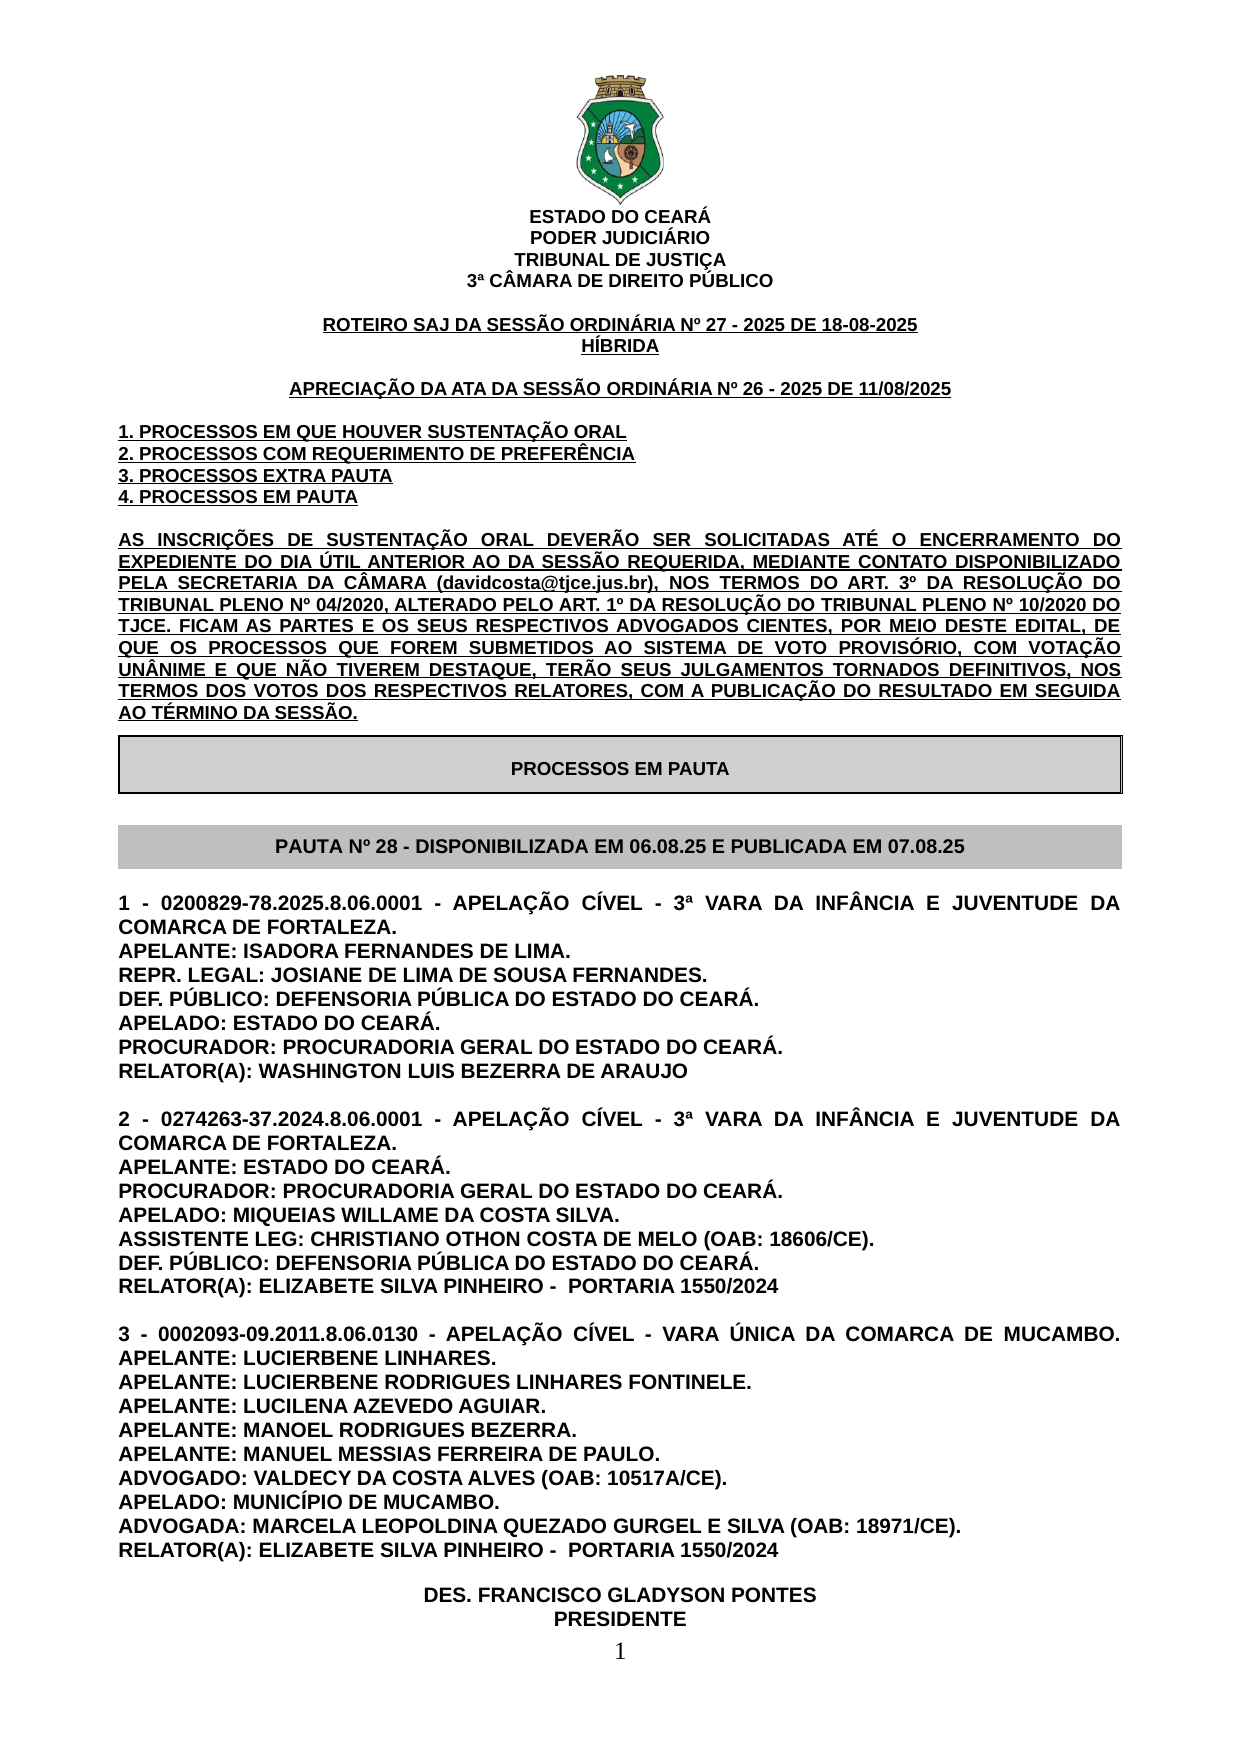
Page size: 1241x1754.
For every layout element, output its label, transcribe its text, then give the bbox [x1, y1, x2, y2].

text TRIBUNAL DE JUSTIÇA [118, 249, 1122, 270]
text RELATOR(A): ELIZABETE SILVA PINHEIRO - PORTARIA 1550/2024 [118, 1274, 1122, 1298]
text PAUTA Nº 28 - DISPONIBILIZADA EM 06.08.25 E PUBLICADA EM 07.08.25 [118, 835, 1122, 857]
text TRIBUNAL PLENO Nº 04/2020, ALTERADO PELO ART. 1º DA RESOLUÇÃO DO TRIBUNAL PLENO Nº 10/2020 DO TJCE. FICAM AS PARTES E OS SEUS RESPECTIVOS ADVOGADOS CIENTES, POR MEIO DESTE EDITAL, DE QUE OS PROCESSOS QUE FOREM SUBMETIDOS AO SISTEMA DE VOTO PROVISÓRIO, COM VOTAÇÃO [118, 592, 1122, 656]
text APELADO: MUNICÍPIO DE MUCAMBO. [118, 1490, 1122, 1514]
text 3ª CÂMARA DE DIREITO PÚBLICO [118, 270, 1122, 292]
text 3 - 0002093-09.2011.8.06.0130 - APELAÇÃO CÍVEL - VARA ÚNICA DA COMARCA DE MUCAMBO. APELANTE: LUCIERBENE LINHARES. [118, 1322, 1122, 1370]
text AS INSCRIÇÕES DE SUSTENTAÇÃO ORAL DEVERÃO SER SOLICITADAS ATÉ O ENCERRAMENTO DO [118, 529, 1122, 548]
text RELATOR(A): WASHINGTON LUIS BEZERRA DE ARAUJO [118, 1059, 1122, 1083]
text ROTEIRO SAJ DA SESSÃO ORDINÁRIA Nº 27 - 2025 DE 18-08-2025 [118, 313, 1122, 335]
text ADVOGADA: MARCELA LEOPOLDINA QUEZADO GURGEL E SILVA (OAB: 18971/CE). [118, 1514, 1122, 1538]
text APELANTE: LUCILENA AZEVEDO AGUIAR. [118, 1394, 1122, 1418]
text APELANTE: MANUEL MESSIAS FERREIRA DE PAULO. [118, 1442, 1122, 1466]
text APELANTE: ISADORA FERNANDES DE LIMA. [118, 939, 1122, 963]
text PROCURADOR: PROCURADORIA GERAL DO ESTADO DO CEARÁ. [118, 1035, 1122, 1059]
text APELANTE: LUCIERBENE RODRIGUES LINHARES FONTINELE. [118, 1370, 1122, 1394]
picture [576, 75, 664, 206]
text DEF. PÚBLICO: DEFENSORIA PÚBLICA DO ESTADO DO CEARÁ. [118, 1250, 1122, 1274]
text RELATOR(A): ELIZABETE SILVA PINHEIRO - PORTARIA 1550/2024 [118, 1538, 1122, 1562]
text PRESIDENTE [118, 1607, 1122, 1631]
text PROCURADOR: PROCURADORIA GERAL DO ESTADO DO CEARÁ. [118, 1178, 1122, 1202]
text APELADO: ESTADO DO CEARÁ. [118, 1011, 1122, 1035]
text 2. PROCESSOS COM REQUERIMENTO DE PREFERÊNCIA [118, 443, 1122, 464]
text 4. PROCESSOS EM PAUTA [118, 486, 1122, 507]
text APELANTE: ESTADO DO CEARÁ. [118, 1154, 1122, 1178]
text APELANTE: MANOEL RODRIGUES BEZERRA. [118, 1418, 1122, 1442]
text PELA SECRETARIA DA CÂMARA (davidcosta@tjce.jus.br), NOS TERMOS DO ART. 3º DA RESOLUÇÃO DO [118, 571, 1122, 591]
text REPR. LEGAL: JOSIANE DE LIMA DE SOUSA FERNANDES. [118, 963, 1122, 987]
text DES. FRANCISCO GLADYSON PONTES [118, 1583, 1122, 1607]
text APRECIAÇÃO DA ATA DA SESSÃO ORDINÁRIA Nº 26 - 2025 DE 11/08/2025 [118, 378, 1122, 400]
text 3. PROCESSOS EXTRA PAUTA [118, 464, 1122, 486]
text ASSISTENTE LEG: CHRISTIANO OTHON COSTA DE MELO (OAB: 18606/CE). [118, 1226, 1122, 1250]
text DEF. PÚBLICO: DEFENSORIA PÚBLICA DO ESTADO DO CEARÁ. [118, 987, 1122, 1011]
text TERMOS DOS VOTOS DOS RESPECTIVOS RELATORES, COM A PUBLICAÇÃO DO RESULTADO EM SEGUIDA AO TÉRMINO DA SESSÃO. [118, 678, 1122, 723]
text EXPEDIENTE DO DIA ÚTIL ANTERIOR AO DA SESSÃO REQUERIDA, MEDIANTE CONTATO DISPONIBILIZADO [118, 549, 1122, 569]
text 1. PROCESSOS EM QUE HOUVER SUSTENTAÇÃO ORAL [118, 421, 1122, 443]
text APELADO: MIQUEIAS WILLAME DA COSTA SILVA. [118, 1202, 1122, 1226]
text 1 - 0200829-78.2025.8.06.0001 - APELAÇÃO CÍVEL - 3ª VARA DA INFÂNCIA E JUVENTUDE DA COMARCA DE FORTALEZA. [118, 891, 1122, 939]
text PROCESSOS EM PAUTA [120, 757, 1120, 792]
text ESTADO DO CEARÁ [118, 206, 1122, 227]
text HÍBRIDA [118, 335, 1122, 357]
text ADVOGADO: VALDECY DA COSTA ALVES (OAB: 10517A/CE). [118, 1466, 1122, 1490]
text 2 - 0274263-37.2024.8.06.0001 - APELAÇÃO CÍVEL - 3ª VARA DA INFÂNCIA E JUVENTUDE DA COMARCA DE FORTALEZA. [118, 1107, 1122, 1154]
text PODER JUDICIÁRIO [118, 227, 1122, 249]
text UNÂNIME E QUE NÃO TIVEREM DESTAQUE, TERÃO SEUS JULGAMENTOS TORNADOS DEFINITIVOS, NOS [118, 657, 1122, 677]
